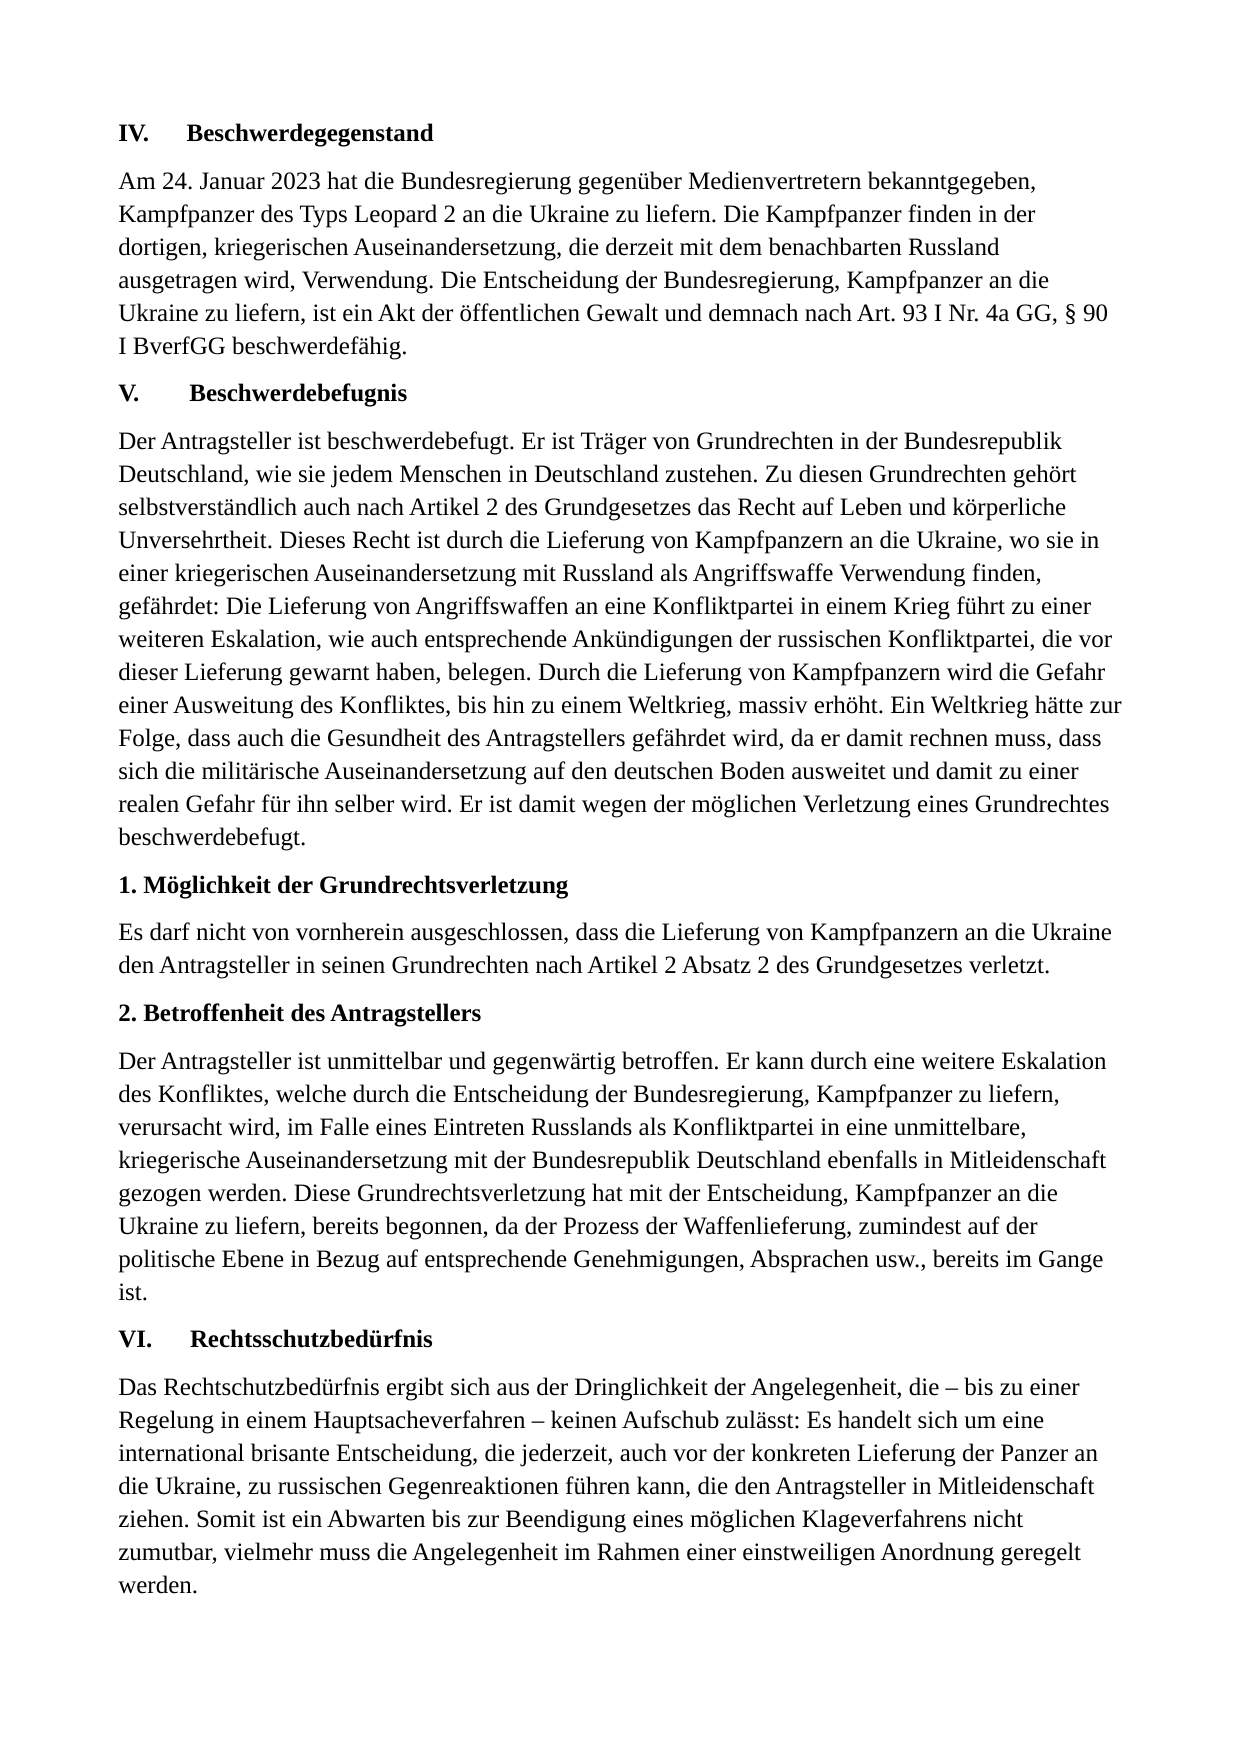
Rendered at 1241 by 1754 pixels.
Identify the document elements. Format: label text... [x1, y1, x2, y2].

text Am 24. Januar 2023 hat die Bundesregierung gegenüber Medienvertretern bekanntgegeben, Kampfpanzer des Typs Leopard 2 an die Ukraine zu liefern. Die Kampfpanzer finden in der dortigen, kriegerischen Auseinandersetzung, die derzeit mit dem benachbarten Russland ausgetragen wird, Verwendung. Die Entscheidung der Bundesregierung, Kampfpanzer an die Ukraine zu liefern, ist ein Akt der öffentlichen Gewalt und demnach nach Art. 93 I Nr. 4a GG, § 90 I BverfGG beschwerdefähig. [118, 166, 1122, 359]
text VI. Rechtsschutzbedürfnis [118, 1324, 1122, 1353]
text Das Rechtschutzbedürfnis ergibt sich aus der Dringlichkeit der Angelegenheit, die – bis zu einer Regelung in einem Hauptsacheverfahren – keinen Aufschub zulässt: Es handelt sich um eine international brisante Entscheidung, die jederzeit, auch vor der konkreten Lieferung der Panzer an die Ukraine, zu russischen Gegenreaktionen führen kann, die den Antragsteller in Mitleidenschaft ziehen. Somit ist ein Abwarten bis zur Beendigung eines möglichen Klageverfahrens nicht zumutbar, vielmehr muss die Angelegenheit im Rahmen einer einstweiligen Anordnung geregelt werden. [118, 1372, 1122, 1599]
text 1. Möglichkeit der Grundrechtsverletzung [118, 870, 1122, 899]
text V. Beschwerdebefugnis [118, 378, 1122, 407]
text Der Antragsteller ist unmittelbar und gegenwärtig betroffen. Er kann durch eine weitere Eskalation des Konfliktes, welche durch die Entscheidung der Bundesregierung, Kampfpanzer zu liefern, verursacht wird, im Falle eines Eintreten Russlands als Konfliktpartei in eine unmittelbare, kriegerische Auseinandersetzung mit der Bundesrepublik Deutschland ebenfalls in Mitleidenschaft gezogen werden. Diese Grundrechtsverletzung hat mit der Entscheidung, Kampfpanzer an die Ukraine zu liefern, bereits begonnen, da der Prozess der Waffenlieferung, zumindest auf der politische Ebene in Bezug auf entsprechende Genehmigungen, Absprachen usw., bereits im Gange ist. [118, 1046, 1122, 1306]
text 2. Betroffenheit des Antragstellers [118, 998, 1122, 1027]
text IV. Beschwerdegegenstand [118, 118, 1122, 147]
text Der Antragsteller ist beschwerdebefugt. Er ist Träger von Grundrechten in der Bundesrepublik Deutschland, wie sie jedem Menschen in Deutschland zustehen. Zu diesen Grundrechten gehört selbstverständlich auch nach Artikel 2 des Grundgesetzes das Recht auf Leben und körperliche Unversehrtheit. Dieses Recht ist durch die Lieferung von Kampfpanzern an die Ukraine, wo sie in einer kriegerischen Auseinandersetzung mit Russland als Angriffswaffe Verwendung finden, gefährdet: Die Lieferung von Angriffswaffen an eine Konfliktpartei in einem Krieg führt zu einer weiteren Eskalation, wie auch entsprechende Ankündigungen der russischen Konfliktpartei, die vor dieser Lieferung gewarnt haben, belegen. Durch die Lieferung von Kampfpanzern wird die Gefahr einer Ausweitung des Konfliktes, bis hin zu einem Weltkrieg, massiv erhöht. Ein Weltkrieg hätte zur Folge, dass auch die Gesundheit des Antragstellers gefährdet wird, da er damit rechnen muss, dass sich die militärische Auseinandersetzung auf den deutschen Boden ausweitet und damit zu einer realen Gefahr für ihn selber wird. Er ist damit wegen der möglichen Verletzung eines Grundrechtes beschwerdebefugt. [118, 426, 1122, 851]
text Es darf nicht von vornherein ausgeschlossen, dass die Lieferung von Kampfpanzern an die Ukraine den Antragsteller in seinen Grundrechten nach Artikel 2 Absatz 2 des Grundgesetzes verletzt. [118, 917, 1122, 979]
